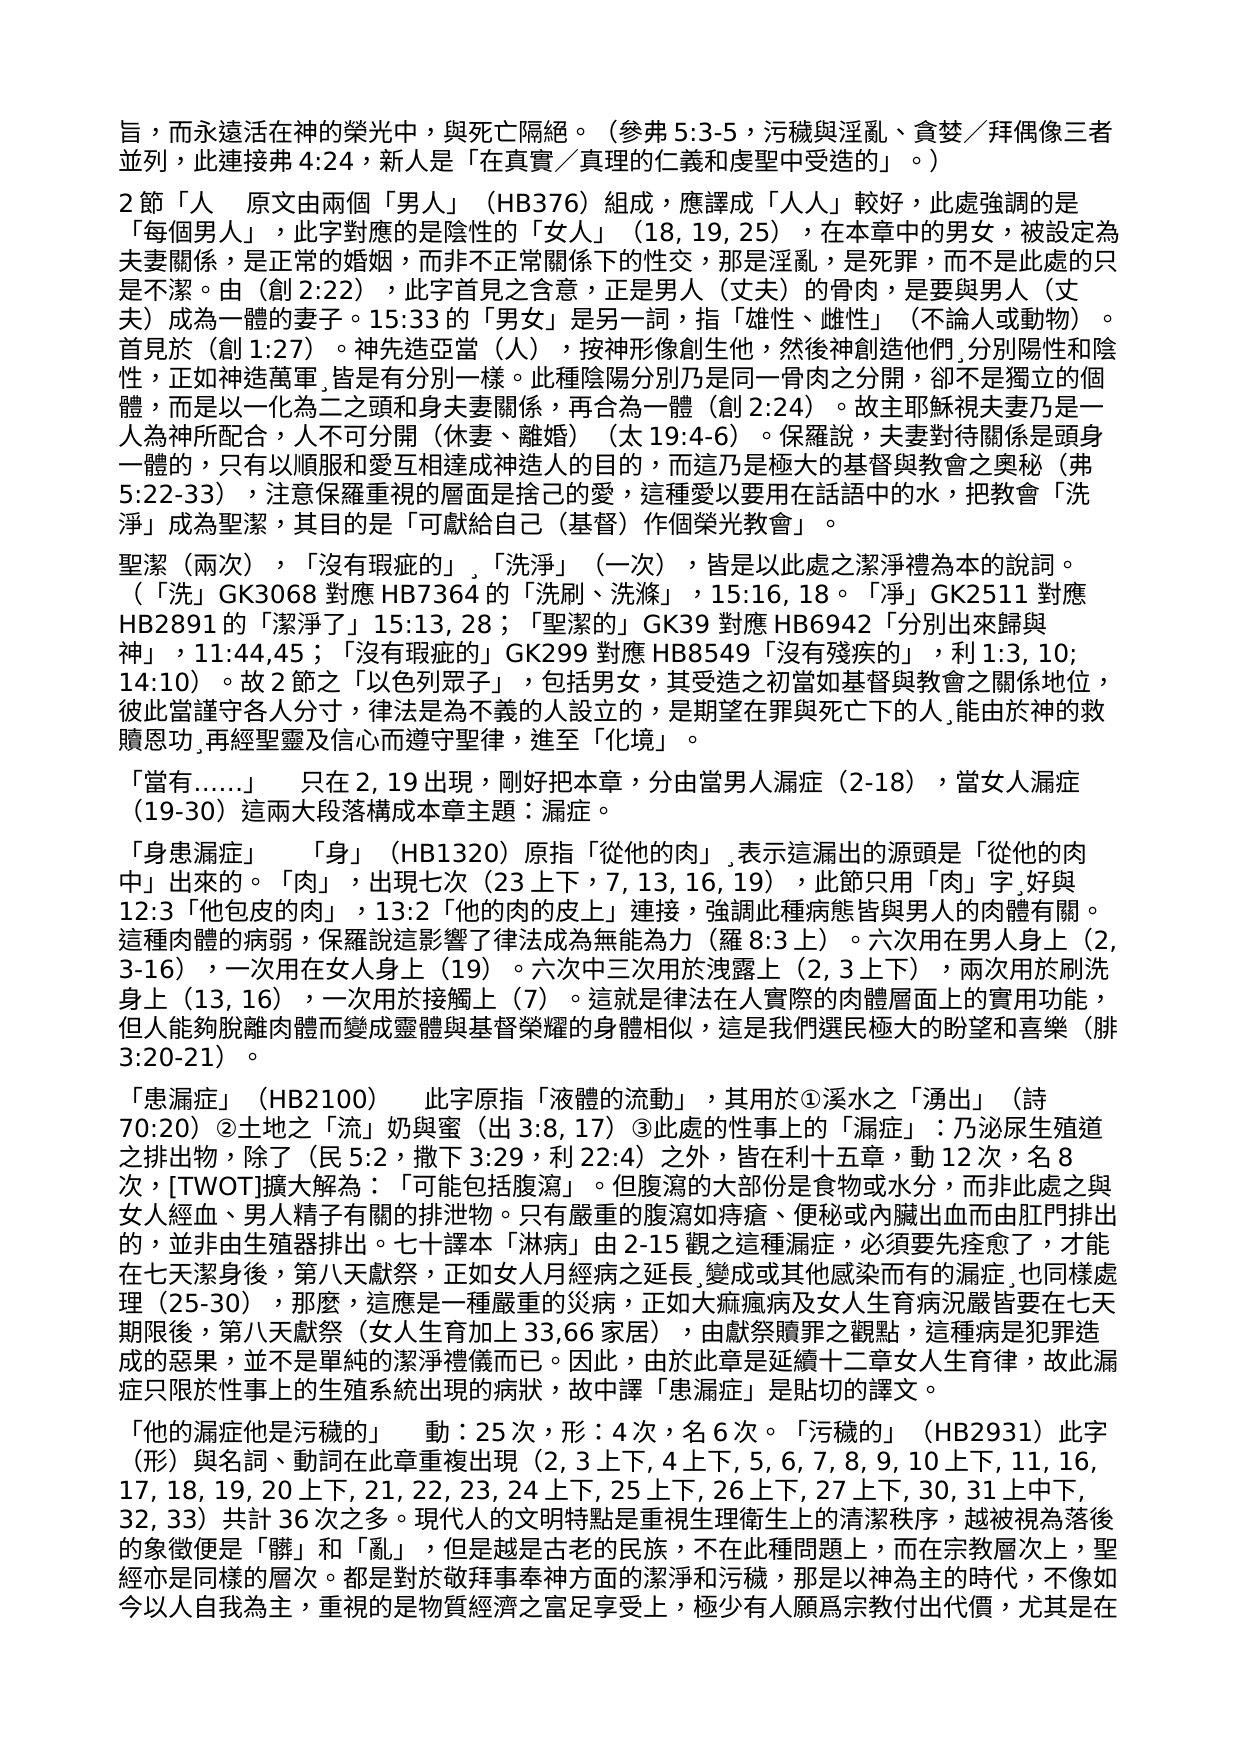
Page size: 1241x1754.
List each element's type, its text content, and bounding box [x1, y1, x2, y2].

text 2節「人 原文由兩個「男人」（HB376）組成，應譯成「人人」較好，此處強調的是「每個男人」，此字對應的是陰性的「女人」（18, 19, 25），在本章中的男女，被設定為夫妻關係，是正常的婚姻，而非不正常關係下的性交，那是淫亂，是死罪，而不是此處的只是不潔。由（創2:22），此字首見之含意，正是男人（丈夫）的骨肉，是要與男人（丈夫）成為一體的妻子。15:33的「男女」是另一詞，指「雄性、雌性」（不論人或動物）。首見於（創1:27）。神先造亞當（人），按神形像創生他，然後神創造他們¸分別陽性和陰性，正如神造萬軍¸皆是有分別一樣。此種陰陽分別乃是同一骨肉之分開，卻不是獨立的個體，而是以一化為二之頭和身夫妻關係，再合為一體（創2:24）。故主耶穌視夫妻乃是一人為神所配合，人不可分開（休妻、離婚）（太19:4-6）。保羅說，夫妻對待關係是頭身一體的，只有以順服和愛互相達成神造人的目的，而這乃是極大的基督與教會之奧秘（弗5:22-33），注意保羅重視的層面是捨己的愛，這種愛以要用在話語中的水，把教會「洗淨」成為聖潔，其目的是「可獻給自己（基督）作個榮光教會」。 [118, 189, 1122, 539]
text 「當有……」 只在2, 19出現，剛好把本章，分由當男人漏症（2-18），當女人漏症（19-30）這兩大段落構成本章主題：漏症。 [118, 768, 1122, 826]
text 旨，而永遠活在神的榮光中，與死亡隔絕。（參弗5:3-5，污穢與淫亂、貪婪／拜偶像三者並列，此連接弗4:24，新人是「在真實／真理的仁義和虔聖中受造的」。） [118, 118, 1122, 176]
text 「患漏症」（HB2100） 此字原指「液體的流動」，其用於①溪水之「湧出」（詩70:20）②土地之「流」奶與蜜（出3:8, 17）③此處的性事上的「漏症」：乃泌尿生殖道之排出物，除了（民5:2，撒下3:29，利22:4）之外，皆在利十五章，動12次，名8次，[TWOT]擴大解為：「可能包括腹瀉」。但腹瀉的大部份是食物或水分，而非此處之與女人經血、男人精子有關的排泄物。只有嚴重的腹瀉如痔瘡、便秘或內臟出血而由肛門排出的，並非由生殖器排出。七十譯本「淋病」由2-15觀之這種漏症，必須要先痊愈了，才能在七天潔身後，第八天獻祭，正如女人月經病之延長¸變成或其他感染而有的漏症¸也同樣處理（25-30），那麼，這應是一種嚴重的災病，正如大痲瘋病及女人生育病況嚴皆要在七天期限後，第八天獻祭（女人生育加上33,66家居），由獻祭贖罪之觀點，這種病是犯罪造成的惡果，並不是單純的潔淨禮儀而已。因此，由於此章是延續十二章女人生育律，故此漏症只限於性事上的生殖系統出現的病狀，故中譯「患漏症」是貼切的譯文。 [118, 1085, 1122, 1406]
text 「他的漏症他是污穢的」 動：25次，形：4次，名6次。「污穢的」（HB2931）此字（形）與名詞、動詞在此章重複出現（2, 3上下, 4上下, 5, 6, 7, 8, 9, 10上下, 11, 16, 17, 18, 19, 20上下, 21, 22, 23, 24上下, 25上下, 26上下, 27上下, 30, 31上中下, 32, 33）共計36次之多。現代人的文明特點是重視生理衛生上的清潔秩序，越被視為落後的象徵便是「髒」和「亂」，但是越是古老的民族，不在此種問題上，而在宗教層次上，聖經亦是同樣的層次。都是對於敬拜事奉神方面的潔淨和污穢，那是以神為主的時代，不像如今以人自我為主，重視的是物質經濟之富足享受上，極少有人願爲宗教付出代價，尤其是在 [118, 1418, 1122, 1622]
text 「身患漏症」 「身」（HB1320）原指「從他的肉」¸表示這漏出的源頭是「從他的肉中」出來的。「肉」，出現七次（23上下，7, 13, 16, 19），此節只用「肉」字¸好與12:3「他包皮的肉」，13:2「他的肉的皮上」連接，強調此種病態皆與男人的肉體有關。這種肉體的病弱，保羅說這影響了律法成為無能為力（羅8:3上）。六次用在男人身上（2, 3-16），一次用在女人身上（19）。六次中三次用於洩露上（2, 3上下），兩次用於刷洗身上（13, 16），一次用於接觸上（7）。這就是律法在人實際的肉體層面上的實用功能，但人能夠脫離肉體而變成靈體與基督榮耀的身體相似，這是我們選民極大的盼望和喜樂（腓3:20-21）。 [118, 839, 1122, 1072]
text 聖潔（兩次），「沒有瑕疵的」¸「洗淨」（一次），皆是以此處之潔淨禮為本的說詞。（「洗」GK3068 對應HB7364的「洗刷、洗滌」，15:16, 18。「凈」GK2511 對應HB2891的「潔淨了」15:13, 28；「聖潔的」GK39 對應HB6942「分別出來歸與神」，11:44,45；「沒有瑕疵的」GK299 對應HB8549「沒有殘疾的」，利1:3, 10; 14:10）。故2節之「以色列眾子」，包括男女，其受造之初當如基督與教會之關係地位，彼此當謹守各人分寸，律法是為不義的人設立的，是期望在罪與死亡下的人¸能由於神的救贖恩功¸再經聖靈及信心而遵守聖律，進至「化境」。 [118, 551, 1122, 756]
